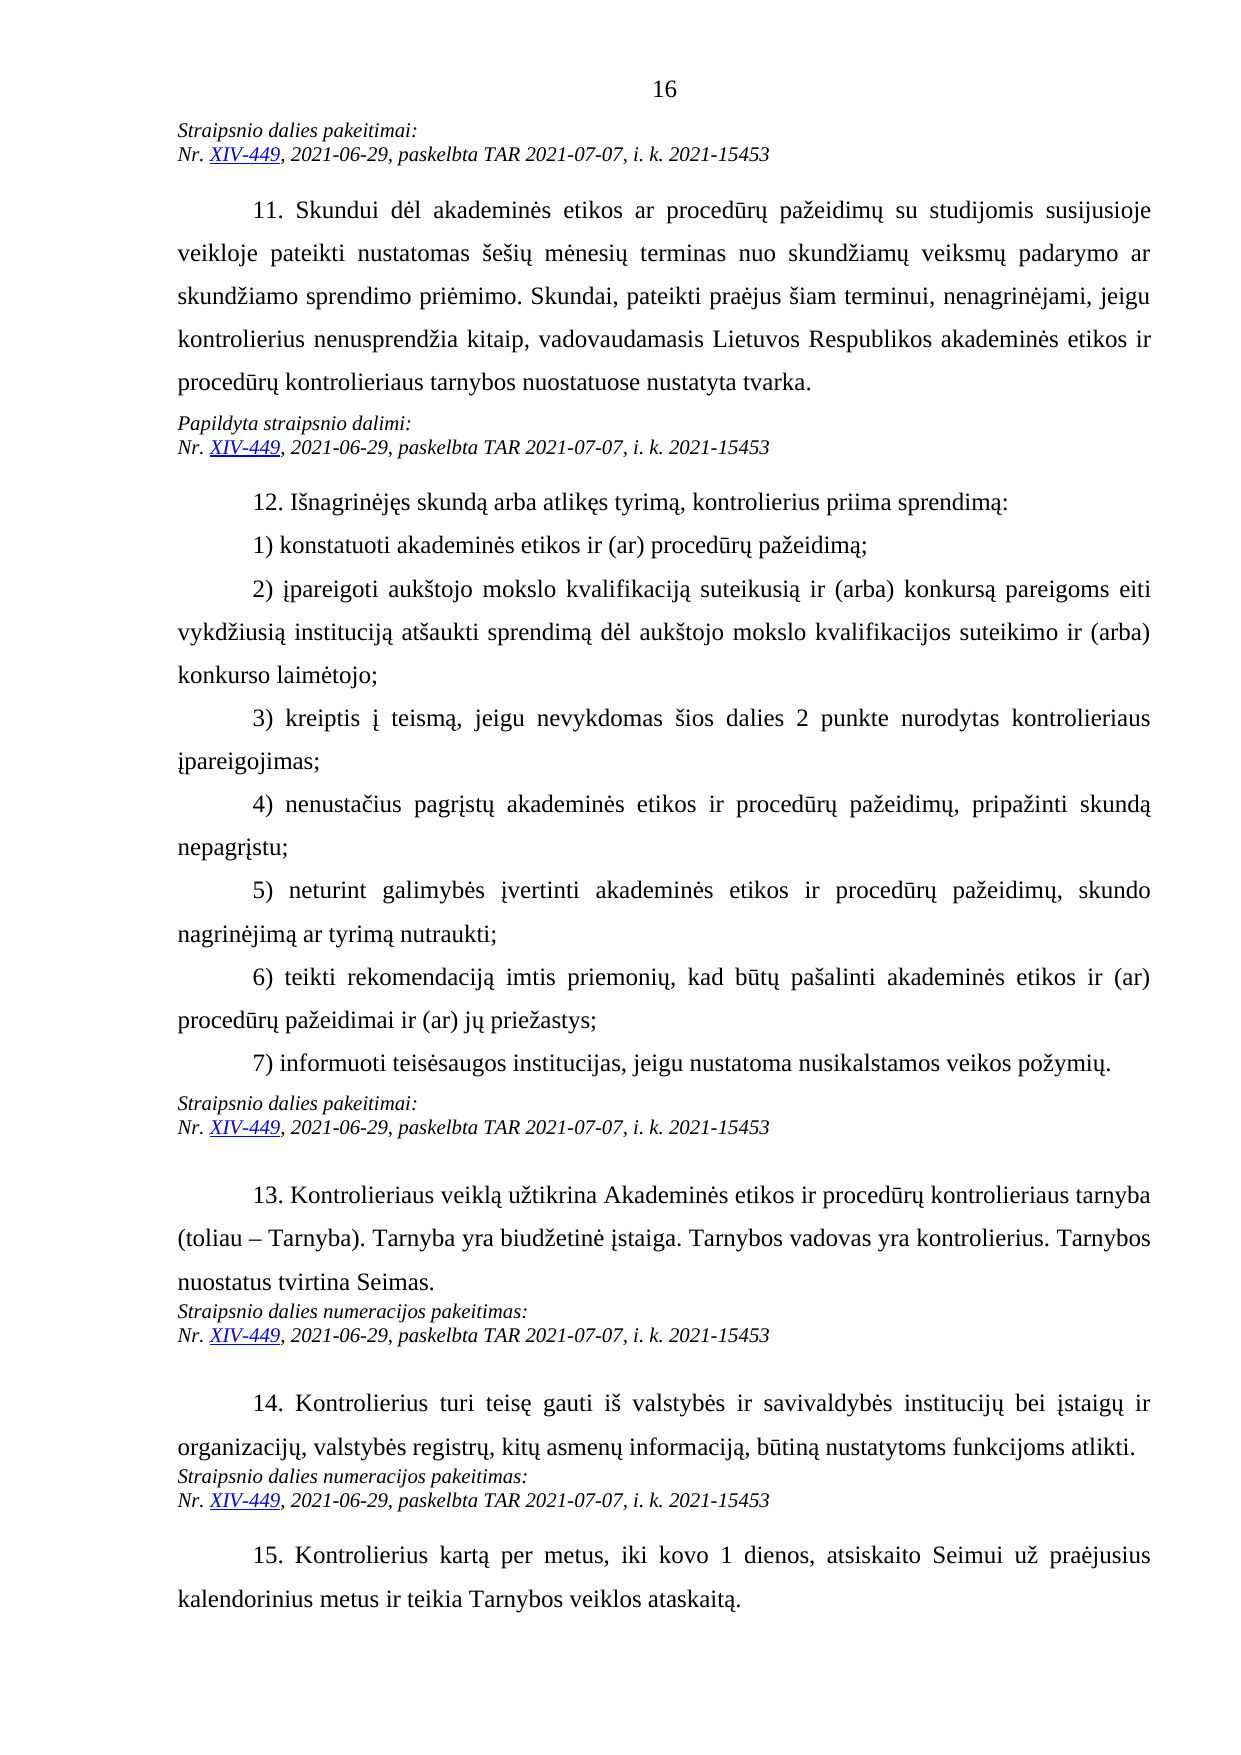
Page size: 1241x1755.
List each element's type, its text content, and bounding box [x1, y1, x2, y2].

text 15. Kontrolierius kartą per metus, iki kovo 1 dienos, atsiskaito Seimui už praėjusius kalendorinius metus ir teikia Tarnybos veiklos ataskaitą. [177, 1541, 1152, 1612]
text 7) informuoti teisėsaugos institucijas, jeigu nustatoma nusikalstamos veikos požymių. [177, 1048, 1152, 1077]
text 5) neturint galimybės įvertinti akademinės etikos ir procedūrų pažeidimų, skundo nagrinėjimą ar tyrimą nutraukti; [177, 876, 1152, 947]
text 14. Kontrolierius turi teisę gauti iš valstybės ir savivaldybės institucijų bei įstaigų ir organizacijų, valstybės registrų, kitų asmenų informaciją, būtiną nustatytoms funkcijoms atlikti. [177, 1376, 1152, 1464]
text Nr. XIV-449, 2021-06-29, paskelbta TAR 2021-07-07, i. k. 2021-15453 [177, 435, 1152, 459]
text Straipsnio dalies pakeitimai: [177, 118, 1152, 142]
text 12. Išnagrinėjęs skundą arba atlikęs tyrimą, kontrolierius priima sprendimą: [177, 487, 1152, 516]
text Nr. XIV-449, 2021-06-29, paskelbta TAR 2021-07-07, i. k. 2021-15453 [177, 142, 1152, 166]
text Straipsnio dalies numeracijos pakeitimas: [177, 1299, 1152, 1323]
text 3) kreiptis į teismą, jeigu nevykdomas šios dalies 2 punkte nurodytas kontrolieriaus įpareigojimas; [177, 703, 1152, 775]
text 2) įpareigoti aukštojo mokslo kvalifikaciją suteikusią ir (arba) konkursą pareigoms eiti vykdžiusią instituciją atšaukti sprendimą dėl aukštojo mokslo kvalifikacijos suteikimo ir (arba) konkurso laimėtojo; [177, 574, 1152, 689]
text Straipsnio dalies numeracijos pakeitimas: [177, 1464, 1152, 1488]
text 1) konstatuoti akademinės etikos ir (ar) procedūrų pažeidimą; [177, 531, 1152, 559]
text Papildyta straipsnio dalimi: [177, 411, 1152, 435]
text 4) nenustačius pagrįstų akademinės etikos ir procedūrų pažeidimų, pripažinti skundą nepagrįstu; [177, 789, 1152, 861]
text 6) teikti rekomendaciją imtis priemonių, kad būtų pašalinti akademinės etikos ir (ar) procedūrų pažeidimai ir (ar) jų priežastys; [177, 962, 1152, 1034]
text 13. Kontrolieriaus veiklą užtikrina Akademinės etikos ir procedūrų kontrolieriaus tarnyba (toliau – Tarnyba). Tarnyba yra biudžetinė įstaiga. Tarnybos vadovas yra kontrolierius. Tarnybos nuostatus tvirtina Seimas. [177, 1168, 1152, 1299]
text Nr. XIV-449, 2021-06-29, paskelbta TAR 2021-07-07, i. k. 2021-15453 [177, 1488, 1152, 1512]
text 11. Skundui dėl akademinės etikos ar procedūrų pažeidimų su studijomis susijusioje veikloje pateikti nustatomas šešių mėnesių terminas nuo skundžiamų veiksmų padarymo ar skundžiamo sprendimo priėmimo. Skundai, pateikti praėjus šiam terminui, nenagrinėjami, jeigu kontrolierius nenusprendžia kitaip, vadovaudamasis Lietuvos Respublikos akademinės etikos ir procedūrų kontrolieriaus tarnybos nuostatuose nustatyta tvarka. [177, 195, 1152, 396]
text Straipsnio dalies pakeitimai: [177, 1091, 1152, 1115]
text Nr. XIV-449, 2021-06-29, paskelbta TAR 2021-07-07, i. k. 2021-15453 [177, 1115, 1152, 1139]
text Nr. XIV-449, 2021-06-29, paskelbta TAR 2021-07-07, i. k. 2021-15453 [177, 1323, 1152, 1347]
